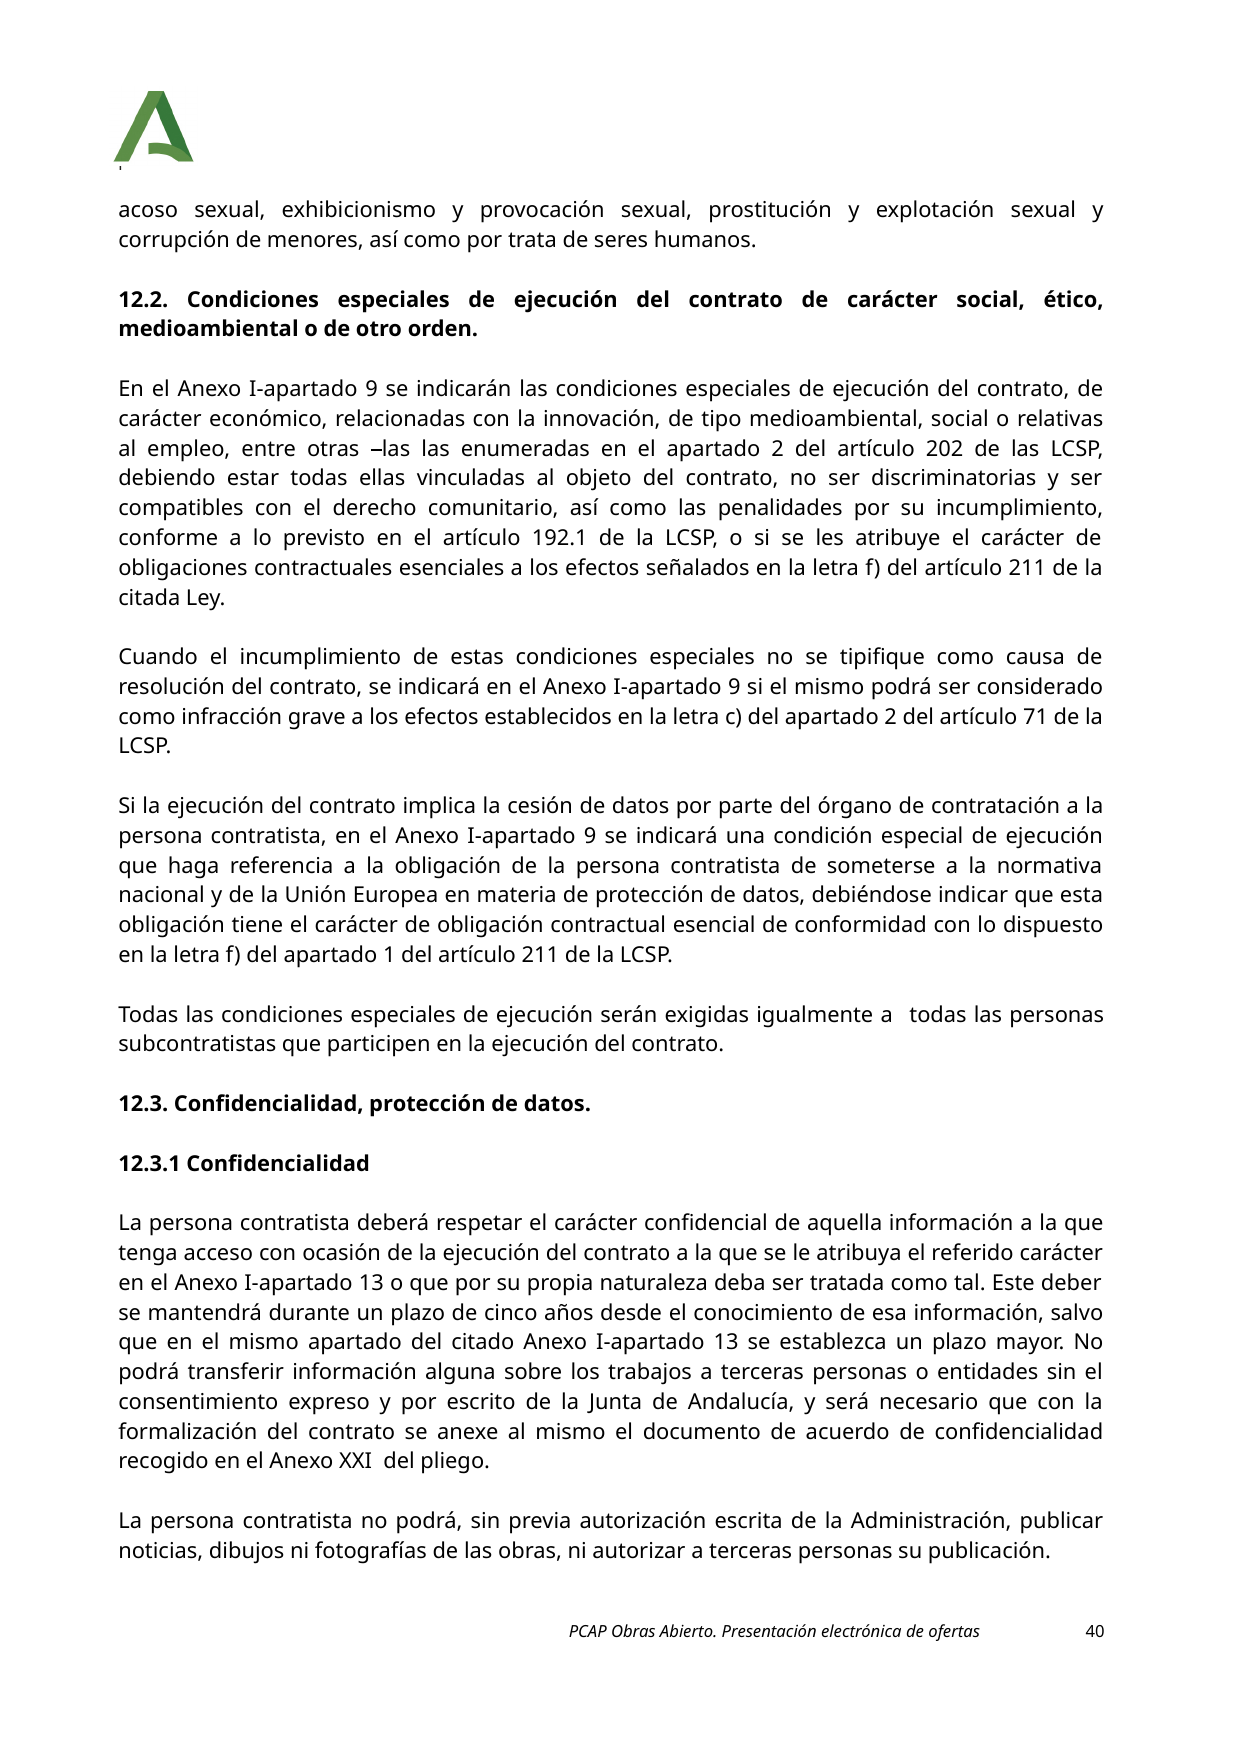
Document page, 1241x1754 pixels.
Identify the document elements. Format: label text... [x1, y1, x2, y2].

text acoso sexual, exhibicionismo y provocación sexual, prostitución y explotación sexual y corrupción de menores, así como por trata de seres humanos. [118, 194, 1104, 254]
text 12.3.1 Confidencialidad [118, 1148, 1104, 1177]
picture [109, 86, 198, 166]
text La persona contratista deberá respetar el carácter confidencial de aquella información a la que tenga acceso con ocasión de la ejecución del contrato a la que se le atribuya el referido carácter en el Anexo I-apartado 13 o que por su propia naturaleza deba ser tratada como tal. Este deber se mantendrá durante un plazo de cinco años desde el conocimiento de esa información, salvo que en el mismo apartado del citado Anexo I-apartado 13 se establezca un plazo mayor. No podrá transferir información alguna sobre los trabajos a terceras personas o entidades sin el consentimiento expreso y por escrito de la Junta de Andalucía, y será necesario que con la formalización del contrato se anexe al mismo el documento de acuerdo de confidencialidad recogido en el Anexo XXI del pliego. [118, 1207, 1104, 1475]
text 12.3. Confidencialidad, protección de datos. [118, 1088, 1104, 1118]
text Si la ejecución del contrato implica la cesión de datos por parte del órgano de contratación a la persona contratista, en el Anexo I-apartado 9 se indicará una condición especial de ejecución que haga referencia a la obligación de la persona contratista de someterse a la normativa nacional y de la Unión Europea en materia de protección de datos, debiéndose indicar que esta obligación tiene el carácter de obligación contractual esencial de conformidad con lo dispuesto en la letra f) del apartado 1 del artículo 211 de la LCSP. [118, 790, 1104, 969]
text Todas las condiciones especiales de ejecución serán exigidas igualmente a todas las personas subcontratistas que participen en la ejecución del contrato. [118, 999, 1104, 1058]
text Cuando el incumplimiento de estas condiciones especiales no se tipifique como causa de resolución del contrato, se indicará en el Anexo I-apartado 9 si el mismo podrá ser considerado como infracción grave a los efectos establecidos en la letra c) del apartado 2 del artículo 71 de la LCSP. [118, 641, 1104, 760]
text En el Anexo I-apartado 9 se indicarán las condiciones especiales de ejecución del contrato, de carácter económico, relacionadas con la innovación, de tipo medioambiental, social o relativas al empleo, entre otras las las enumeradas en el apartado 2 del artículo 202 de las LCSP, debiendo estar todas ellas vinculadas al objeto del contrato, no ser discriminatorias y ser compatibles con el derecho comunitario, así como las penalidades por su incumplimiento, conforme a lo previsto en el artículo 192.1 de la LCSP, o si se les atribuye el carácter de obligaciones contractuales esenciales a los efectos señalados en la letra f) del artículo 211 de la citada Ley. [118, 373, 1104, 611]
text 12.2. Condiciones especiales de ejecución del contrato de carácter social, ético, medioambiental o de otro orden. [118, 284, 1104, 343]
text La persona contratista no podrá, sin previa autorización escrita de la Administración, publicar noticias, dibujos ni fotografías de las obras, ni autorizar a terceras personas su publicación. [118, 1505, 1104, 1565]
